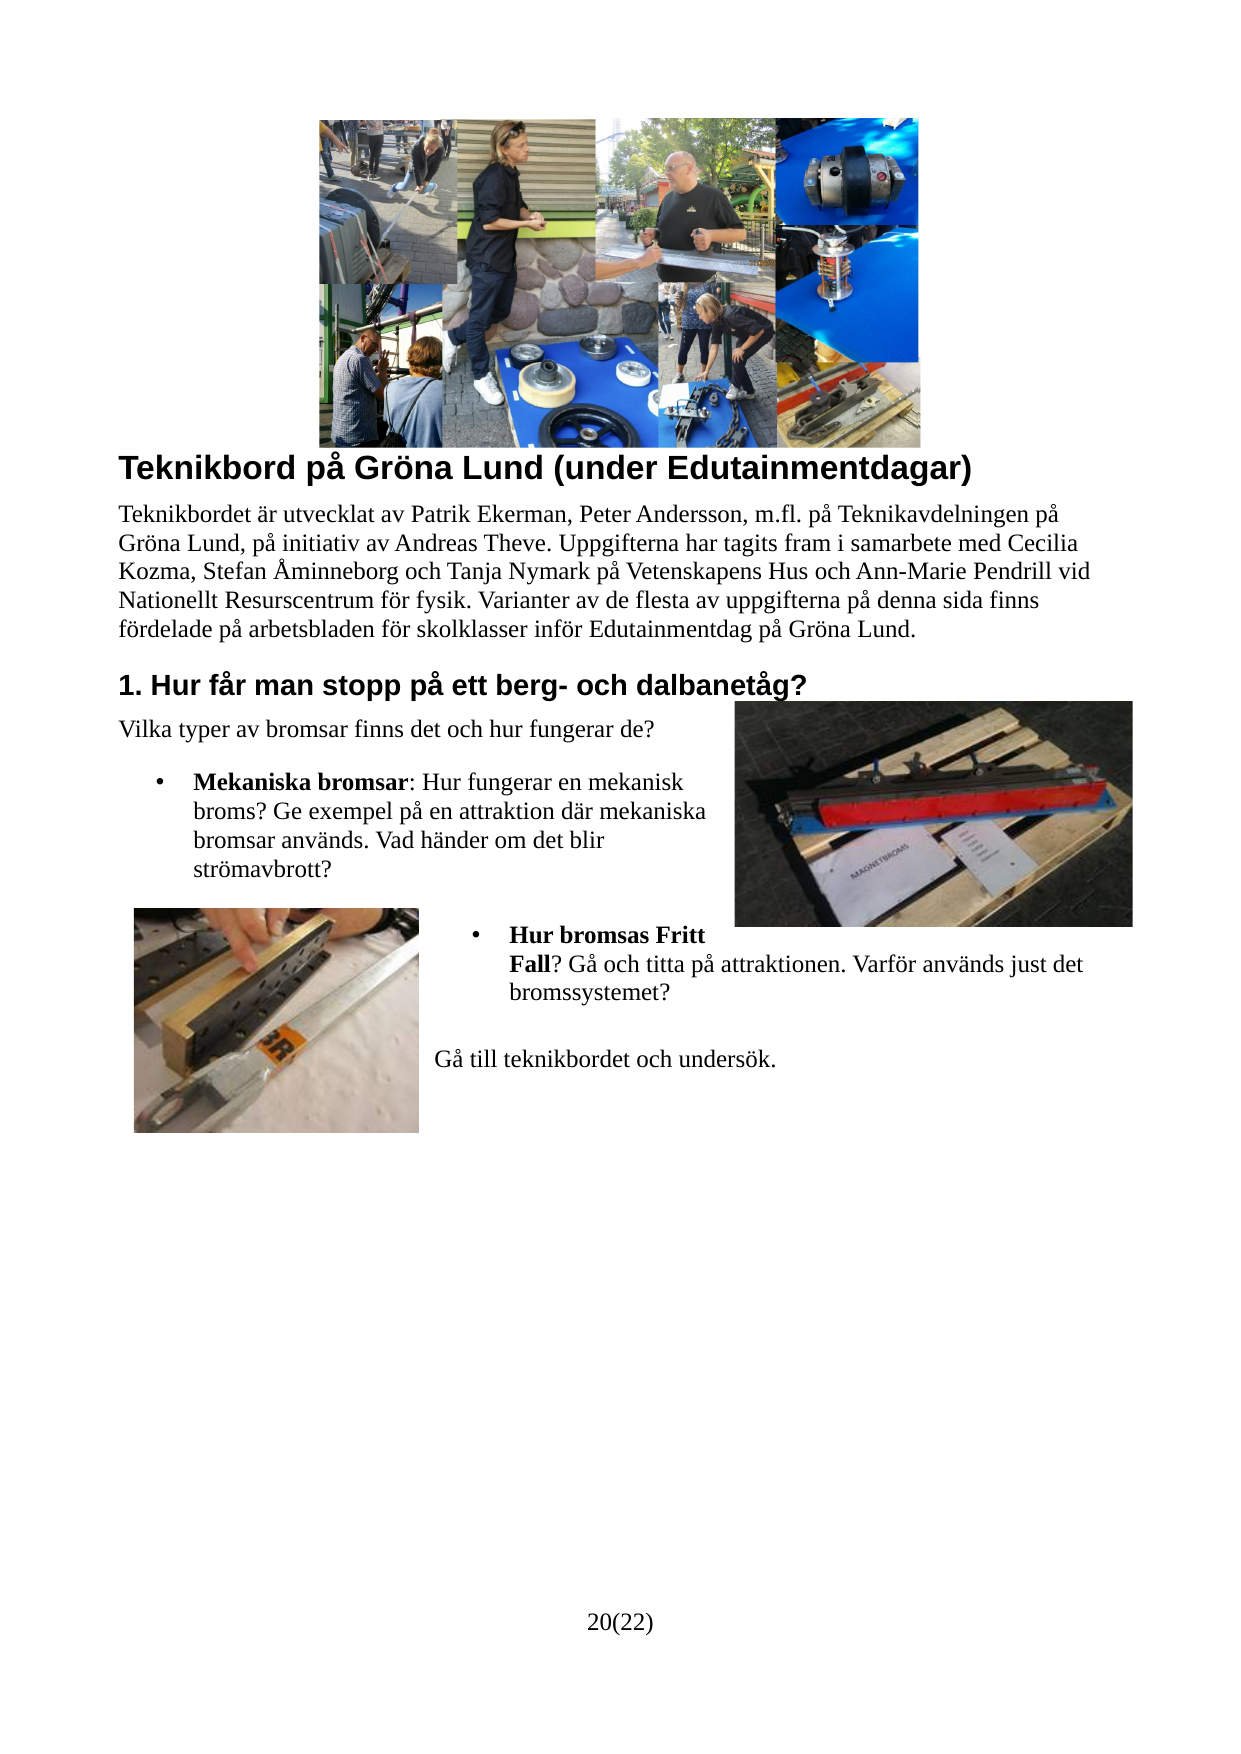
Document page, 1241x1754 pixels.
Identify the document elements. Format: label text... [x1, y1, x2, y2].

subtitle Teknikbord på Gröna Lund (under Edutainmentdagar) [118, 143, 1122, 486]
picture [734, 701, 1133, 927]
text Teknikbordet är utvecklat av Patrik Ekerman, Peter Andersson, m.fl. på Teknikavdelningen på Gröna Lund, på initiativ av Andreas Theve. Uppgifterna har tagits fram i samarbete med Cecilia Kozma, Stefan Åminneborg och Tanja Nymark på Vetenskapens Hus och Ann-Marie Pendrill vid Nationellt Resurscentrum för fysik. Varianter av de flesta av uppgifterna på denna sida finns fördelade på arbetsbladen för skolklasser inför Edutainmentdag på Gröna Lund. [118, 499, 1122, 643]
text Vilka typer av bromsar finns det och hur fungerar de? [118, 714, 734, 742]
subtitle Mekaniska bromsar: Hur fungerar en mekanisk broms? Ge exempel på en attraktion där mekaniska bromsar används. Vad händer om det blir strömavbrott? [156, 767, 734, 882]
picture [133, 908, 419, 1133]
subtitle Gå till teknikbordet och undersök. [434, 1044, 1122, 1072]
subtitle Hur bromsas Fritt Fall? Gå och titta på attraktionen. Varför används just det bromssystemet? [119, 893, 1122, 1147]
picture [319, 118, 921, 448]
subtitle 1. Hur får man stopp på ett berg- och dalbanetåg? [118, 668, 1122, 701]
